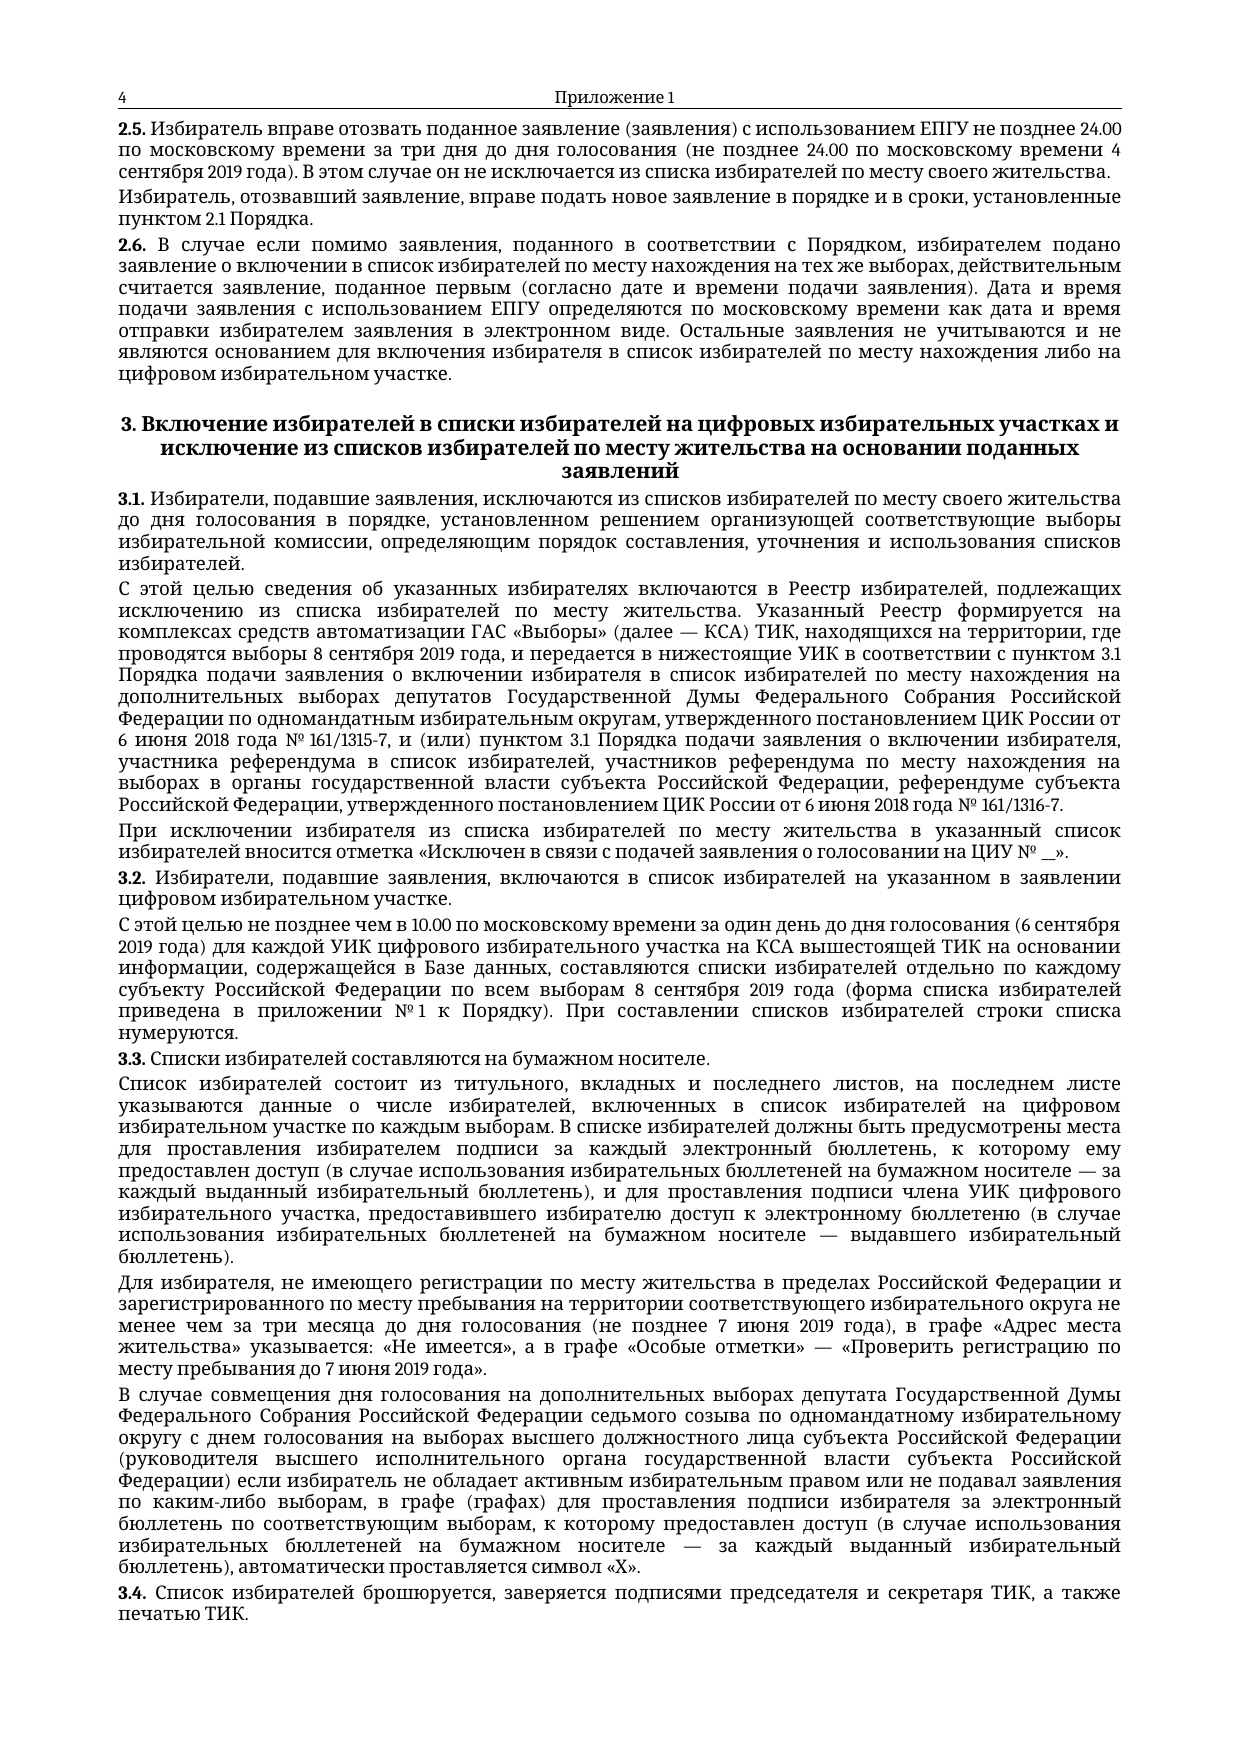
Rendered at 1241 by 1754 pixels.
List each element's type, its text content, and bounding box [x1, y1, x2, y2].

text Избиратель, отозвавший заявление, вправе подать новое заявление в порядке и в сроки, установленные пунктом 2.1 Порядка. [118, 187, 1122, 230]
text С этой целью не позднее чем в 10.00 по московскому времени за один день до дня голосования (6 сентября 2019 года) для каждой УИК цифрового избирательного участка на КСА вышестоящей ТИК на основании информации, содержащейся в Базе данных, составляются списки избирателей отдельно по каждому субъекту Российской Федерации по всем выборам 8 сентября 2019 года (форма списка избирателей приведена в приложении № 1 к Порядку). При составлении списков избирателей строки списка нумеруются. [118, 915, 1122, 1044]
text Для избирателя, не имеющего регистрации по месту жительства в пределах Российской Федерации и зарегистрированного по месту пребывания на территории соответствующего избирательного округа не менее чем за три месяца до дня голосования (не позднее 7 июня 2019 года), в графе «Адрес места жительства» указывается: «Не имеется», а в графе «Особые отметки» — «Проверить регистрацию по месту пребывания до 7 июня 2019 года». [118, 1272, 1122, 1380]
subtitle 3. Включение избирателей в списки избирателей на цифровых избирательных участках и исключение из списков избирателей по месту жительства на основании поданных заявлений [118, 412, 1122, 484]
text В случае совмещения дня голосования на дополнительных выборах депутата Государственной Думы Федерального Собрания Российской Федерации седьмого созыва по одномандатному избирательному округу с днем голосования на выборах высшего должностного лица субъекта Российской Федерации (руководителя высшего исполнительного органа государственной власти субъекта Российской Федерации) если избиратель не обладает активным избирательным правом или не подавал заявления по каким-либо выборам, в графе (графах) для проставления подписи избирателя за электронный бюллетень по соответствующим выборам, к которому предоставлен доступ (в случае использования избирательных бюллетеней на бумажном носителе — за каждый выданный избирательный бюллетень), автоматически проставляется символ «Х». [118, 1384, 1122, 1578]
text С этой целью сведения об указанных избирателях включаются в Реестр избирателей, подлежащих исключению из списка избирателей по месту жительства. Указанный Реестр формируется на комплексах средств автоматизации ГАС «Выборы» (далее — КСА) ТИК, находящихся на территории, где проводятся выборы 8 сентября 2019 года, и передается в нижестоящие УИК в соответствии с пунктом 3.1 Порядка подачи заявления о включении избирателя в список избирателей по месту нахождения на дополнительных выборах депутатов Государственной Думы Федерального Собрания Российской Федерации по одномандатным избирательным округам, утвержденного постановлением ЦИК России от 6 июня 2018 года № 161/1315-7, и (или) пунктом 3.1 Порядка подачи заявления о включении избирателя, участника референдума в список избирателей, участников референдума по месту нахождения на выборах в органы государственной власти субъекта Российской Федерации, референдуме субъекта Российской Федерации, утвержденного постановлением ЦИК России от 6 июня 2018 года № 161/1316-7. [118, 579, 1122, 816]
text При исключении избирателя из списка избирателей по месту жительства в указанный список избирателей вносится отметка «Исключен в связи с подачей заявления о голосовании на ЦИУ № __». [118, 820, 1122, 863]
text 2.6. В случае если помимо заявления, поданного в соответствии с Порядком, избирателем подано заявление о включении в список избирателей по месту нахождения на тех же выборах, действительным считается заявление, поданное первым (согласно дате и времени подачи заявления). Дата и время подачи заявления с использованием ЕПГУ определяются по московскому времени как дата и время отправки избирателем заявления в электронном виде. Остальные заявления не учитываются и не являются основанием для включения избирателя в список избирателей по месту нахождения либо на цифровом избирательном участке. [118, 234, 1122, 385]
text 2.5. Избиратель вправе отозвать поданное заявление (заявления) с использованием ЕПГУ не позднее 24.00 по московскому времени за три дня до дня голосования (не позднее 24.00 по московскому времени 4 сентября 2019 года). В этом случае он не исключается из списка избирателей по месту своего жительства. [118, 118, 1122, 183]
text 3.3. Списки избирателей составляются на бумажном носителе. [118, 1048, 1122, 1070]
text 3.2. Избиратели, подавшие заявления, включаются в список избирателей на указанном в заявлении цифровом избирательном участке. [118, 867, 1122, 911]
text 3.4. Список избирателей брошюруется, заверяется подписями председателя и секретаря ТИК, а также печатью ТИК. [118, 1582, 1122, 1626]
text 3.1. Избиратели, подавшие заявления, исключаются из списков избирателей по месту своего жительства до дня голосования в порядке, установленном решением организующей соответствующие выборы избирательной комиссии, определяющим порядок составления, уточнения и использования списков избирателей. [118, 488, 1122, 574]
text Список избирателей состоит из титульного, вкладных и последнего листов, на последнем листе указываются данные о числе избирателей, включенных в список избирателей на цифровом избирательном участке по каждым выборам. В списке избирателей должны быть предусмотрены места для проставления избирателем подписи за каждый электронный бюллетень, к которому ему предоставлен доступ (в случае использования избирательных бюллетеней на бумажном носителе — за каждый выданный избирательный бюллетень), и для проставления подписи члена УИК цифрового избирательного участка, предоставившего избирателю доступ к электронному бюллетеню (в случае использования избирательных бюллетеней на бумажном носителе — выдавшего избирательный бюллетень). [118, 1074, 1122, 1268]
